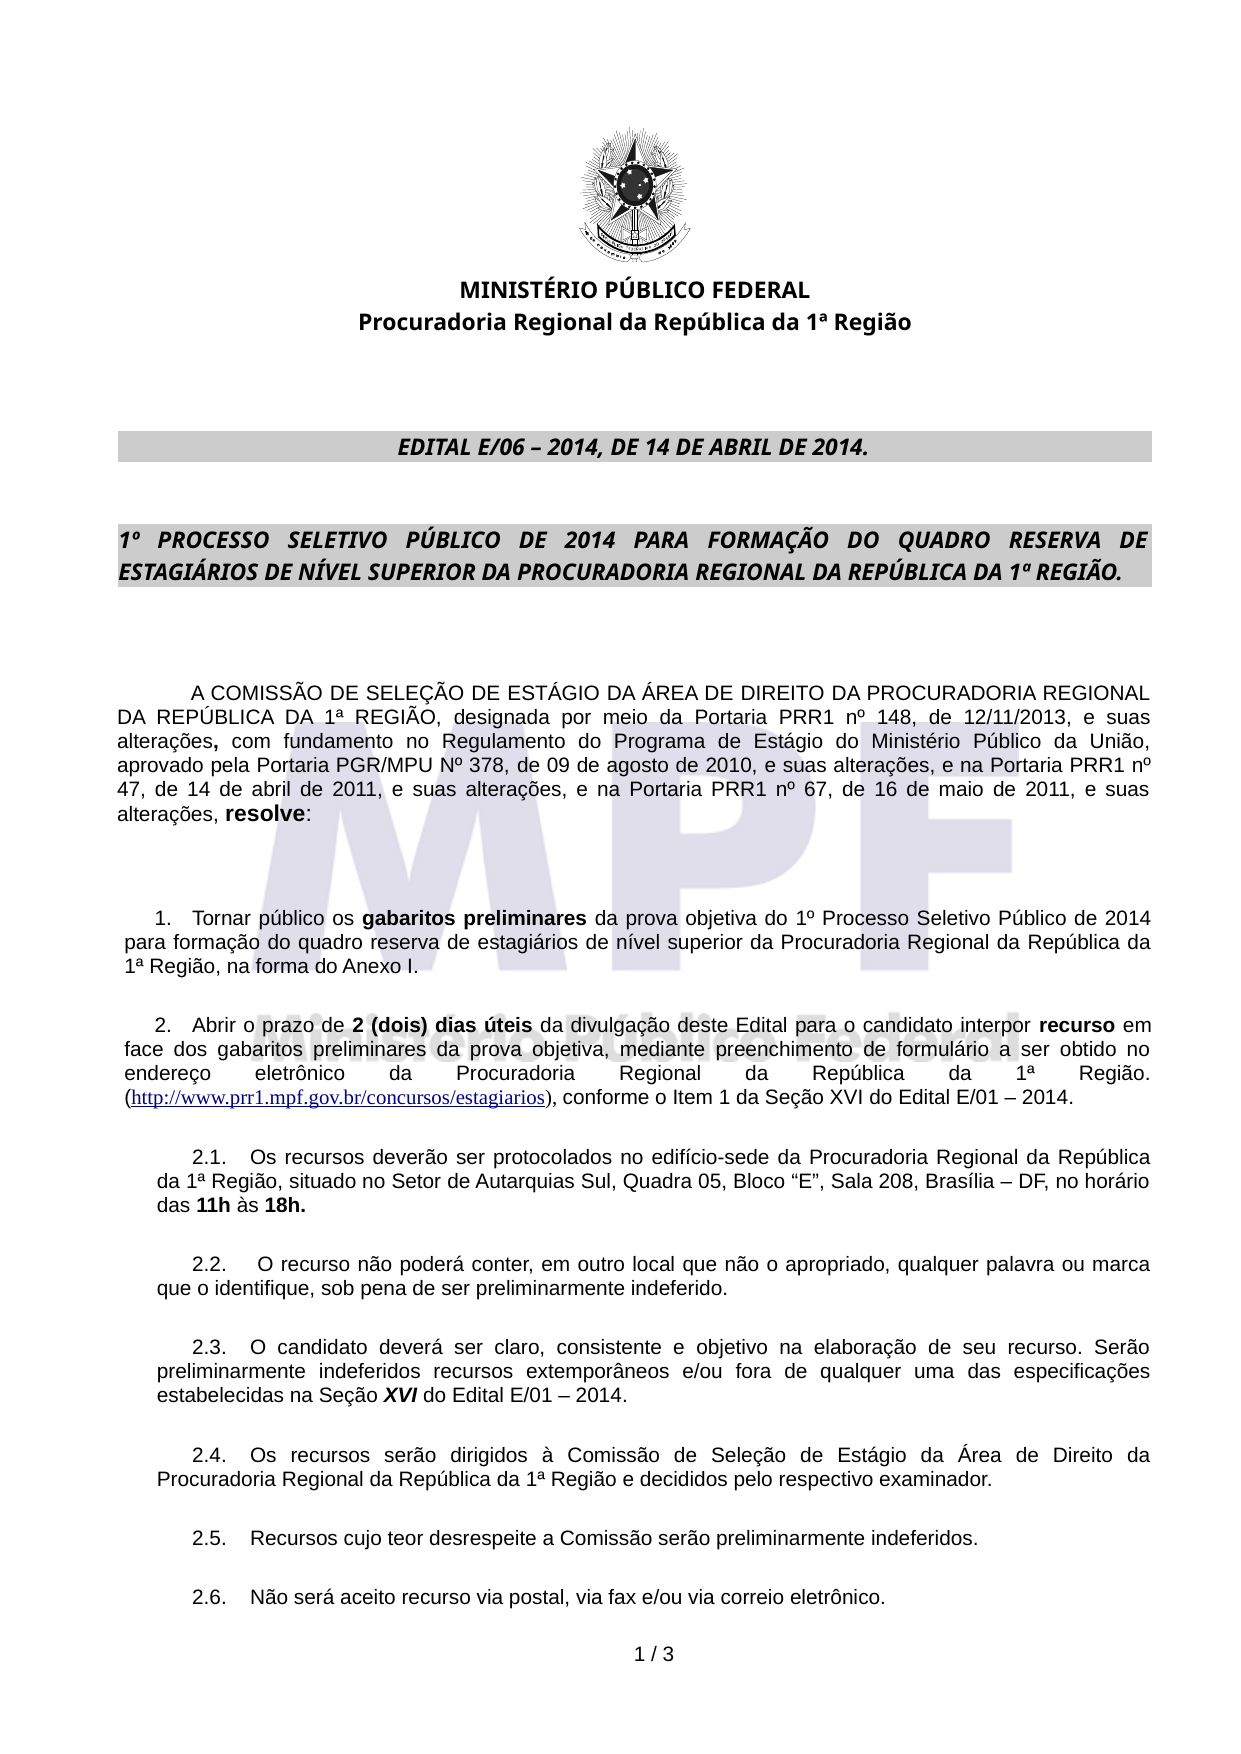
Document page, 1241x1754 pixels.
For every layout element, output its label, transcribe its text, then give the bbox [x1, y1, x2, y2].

list Abrir o prazo de 2 (dois) dias úteis da divulgação deste Edital para o candidato interpor recurso em face dos gabaritos preliminares da prova objetiva, mediante preenchimento de formulário a ser obtido no endereço eletrônico da Procuradoria Regional da República da 1ª Região. (http://www.prr1.mpf.gov.br/concursos/estagiarios), conforme o Item 1 da Seção XVI do Edital E/01 – 2014. [124, 1013, 1152, 1109]
list Não será aceito recurso via postal, via fax e/ou via correio eletrônico. [157, 1585, 1152, 1609]
picture [251, 978, 1019, 1013]
list O candidato deverá ser claro, consistente e objetivo na elaboração de seu recurso. Serão preliminarmente indeferidos recursos extemporâneos e/ou fora de qualquer uma das especificações estabelecidas na Seção XVI do Edital E/01 – 2014. [157, 1335, 1152, 1407]
list O recurso não poderá conter, em outro local que não o apropriado, qualquer palavra ou marca que o identifique, sob pena de ser preliminarmente indeferido. [157, 1252, 1152, 1300]
list Tornar público os gabaritos preliminares da prova objetiva do 1º Processo Seletivo Público de 2014 para formação do quadro reserva de estagiários de nível superior da Procuradoria Regional da República da 1ª Região, na forma do Anexo I. [124, 906, 1152, 978]
text A COMISSÃO DE SELEÇÃO DE ESTÁGIO DA ÁREA DE DIREITO DA PROCURADORIA REGIONAL DA REPÚBLICA DA 1ª REGIÃO, designada por meio da Portaria PRR1 nº 148, de 12/11/2013, e suas alterações, com fundamento no Regulamento do Programa de Estágio do Ministério Público da União, aprovado pela Portaria PGR/MPU Nº 378, de 09 de agosto de 2010, e suas alterações, e na Portaria PRR1 nº 47, de 14 de abril de 2011, e suas alterações, e na Portaria PRR1 nº 67, de 16 de maio de 2011, e suas alterações, resolve: [117, 681, 1152, 827]
list Os recursos deverão ser protocolados no edifício-sede da Procuradoria Regional da República da 1ª Região, situado no Setor de Autarquias Sul, Quadra 05, Bloco “E”, Sala 208, Brasília – DF, no horário das 11h às 18h. [157, 1144, 1152, 1216]
list Os recursos serão dirigidos à Comissão de Seleção de Estágio da Área de Direito da Procuradoria Regional da República da 1ª Região e decididos pelo respectivo examinador. [157, 1442, 1152, 1490]
picture [251, 827, 1019, 906]
list Recursos cujo teor desrespeite a Comissão serão preliminarmente indeferidos. [157, 1526, 1152, 1550]
text 1º PROCESSO SELETIVO PÚBLICO DE 2014 PARA FORMAÇÃO DO QUADRO RESERVA DE ESTAGIÁRIOS DE NÍVEL SUPERIOR DA PROCURADORIA REGIONAL DA REPÚBLICA DA 1ª REGIÃO. [118, 524, 1152, 587]
text EDITAL E/06 – 2014, DE 14 DE ABRIL DE 2014. [118, 431, 1152, 462]
text MINISTÉRIO PÚBLICO FEDERAL [118, 274, 1152, 306]
text Procuradoria Regional da República da 1ª Região [118, 306, 1152, 337]
